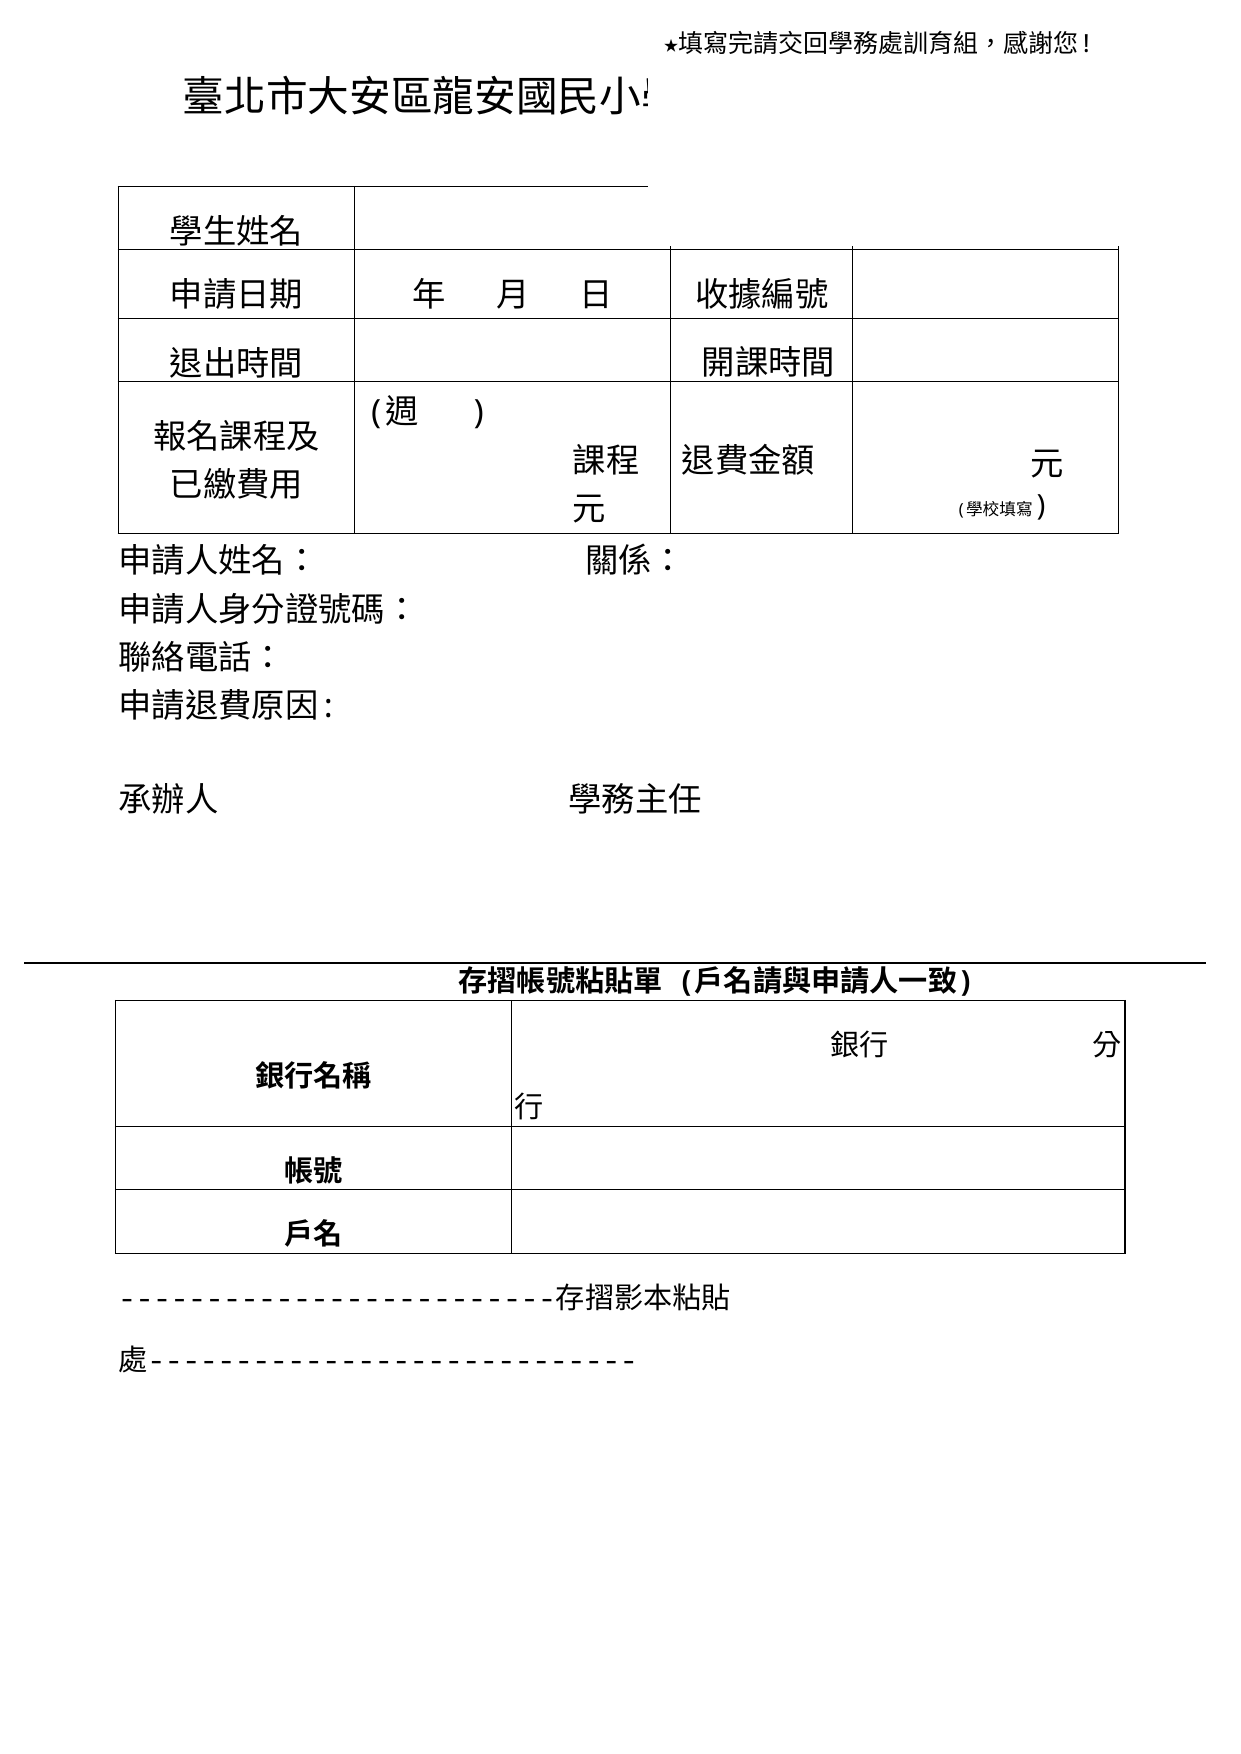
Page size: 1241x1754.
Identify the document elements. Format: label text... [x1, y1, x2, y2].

table_cell 戶名 [116, 1190, 511, 1253]
table_cell [355, 319, 670, 381]
text 存摺帳號粘貼單 (戶名請與申請人一致) [118, 964, 1122, 1000]
text 申請人身分證號碼： [118, 582, 1122, 631]
table_cell 年 月 日 [355, 250, 670, 318]
text [118, 957, 1122, 962]
table_header 銀行名稱 [116, 1001, 511, 1126]
text -------------------------存摺影本粘貼處---------------------------- [118, 1254, 1122, 1379]
table_cell [512, 1127, 1124, 1189]
table_cell 報名課程及 已繳費用 [119, 382, 354, 533]
table_cell 帳號 [116, 1127, 511, 1189]
table_header 銀行 分行 [512, 1001, 1124, 1126]
text ★填寫完請交回學務處訓育組，感謝您! [663, 23, 1220, 60]
table_cell 退費金額 [671, 382, 852, 533]
table_cell [512, 1190, 1124, 1253]
table_cell [853, 319, 1118, 381]
table_cell 退出時間 [119, 319, 354, 381]
text 承辦人 學務主任 [118, 773, 1122, 821]
table_cell 申請日期 [119, 250, 354, 318]
table_header [355, 187, 670, 249]
table_cell 開課時間 [671, 319, 852, 381]
table_header 學生姓名 [119, 187, 354, 249]
table_cell 元 (學校填寫) [853, 382, 1118, 533]
text 聯絡電話： [118, 631, 1122, 679]
table_cell [853, 250, 1118, 318]
text 申請退費原因: [118, 679, 1122, 727]
table_cell (週 ) 課程 元 [355, 382, 670, 533]
text 臺北市大安區龍安國民小學課後學藝退費申請表 [118, 16, 1235, 246]
text 申請人姓名： 關係： [118, 534, 1122, 582]
table_cell 收據編號 [671, 250, 852, 318]
